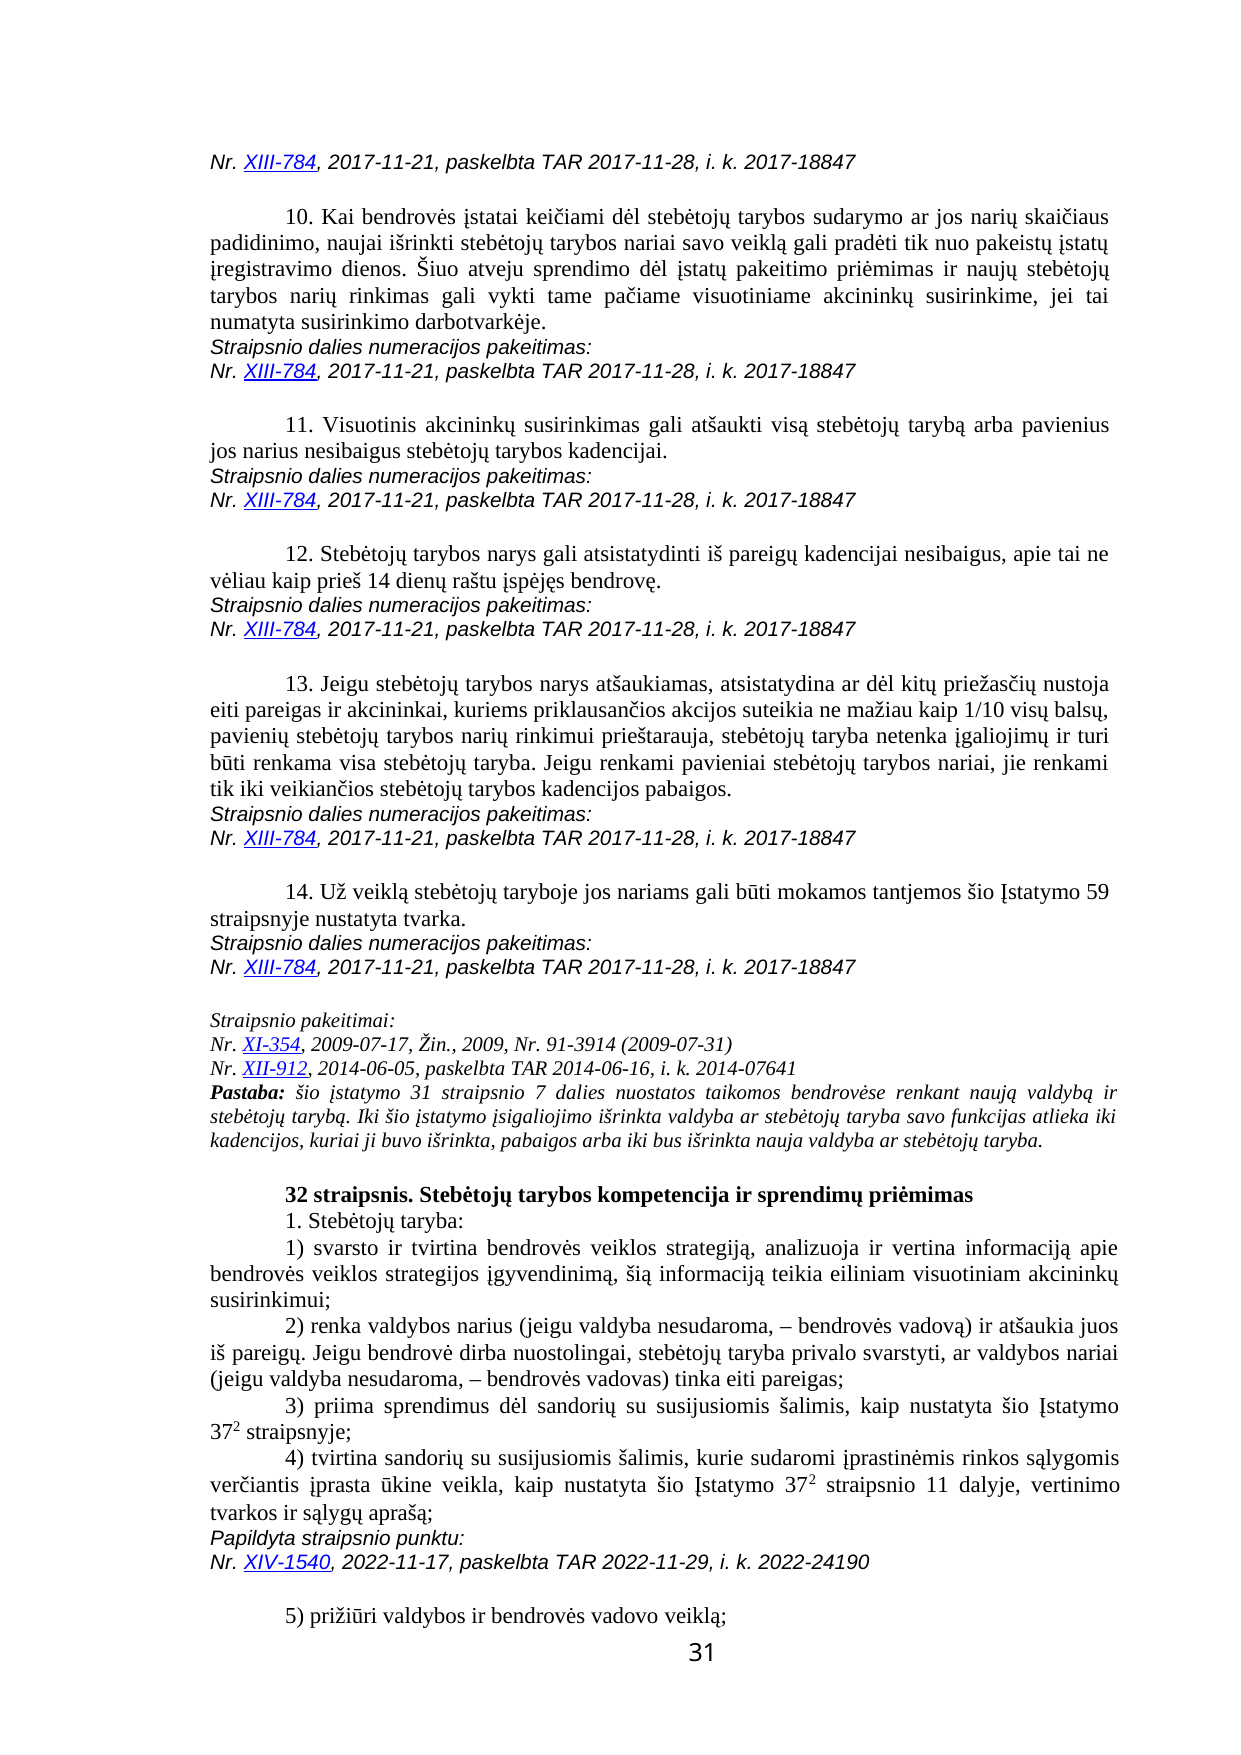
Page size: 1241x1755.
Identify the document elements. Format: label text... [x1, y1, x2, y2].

text Straipsnio pakeitimai: [210, 1008, 1120, 1032]
text Nr. XIII-784, 2017-11-21, paskelbta TAR 2017-11-28, i. k. 2017-18847 [210, 826, 1120, 849]
text 10. Kai bendrovės įstatai keičiami dėl stebėtojų tarybos sudarymo ar jos narių skaičiaus padidinimo, naujai išrinkti stebėtojų tarybos nariai savo veiklą gali pradėti tik nuo pakeistų įstatų įregistravimo dienos. Šiuo atveju sprendimo dėl įstatų pakeitimo priėmimas ir naujų stebėtojų tarybos narių rinkimas gali vykti tame pačiame visuotiniame akcininkų susirinkime, jei tai numatyta susirinkimo darbotvarkėje. [210, 203, 1111, 334]
text 32 straipsnis. Stebėtojų tarybos kompetencija ir sprendimų priėmimas [210, 1181, 1111, 1207]
text 1. Stebėtojų taryba: [210, 1207, 1120, 1233]
text Straipsnio dalies numeracijos pakeitimas: [210, 334, 1120, 358]
text 3) priima sprendimus dėl sandorių su susijusiomis šalimis, kaip nustatyta šio Įstatymo 372 straipsnyje; [210, 1392, 1120, 1444]
text 2) renka valdybos narius (jeigu valdyba nesudaroma, – bendrovės vadovą) ir atšaukia juos iš pareigų. Jeigu bendrovė dirba nuostolingai, stebėtojų taryba privalo svarstyti, ar valdybos nariai (jeigu valdyba nesudaroma, – bendrovės vadovas) tinka eiti pareigas; [210, 1313, 1120, 1392]
text 13. Jeigu stebėtojų tarybos narys atšaukiamas, atsistatydina ar dėl kitų priežasčių nustoja eiti pareigas ir akcininkai, kuriems priklausančios akcijos suteikia ne mažiau kaip 1/10 visų balsų, pavienių stebėtojų tarybos narių rinkimui prieštarauja, stebėtojų taryba netenka įgaliojimų ir turi būti renkama visa stebėtojų taryba. Jeigu renkami pavieniai stebėtojų tarybos nariai, jie renkami tik iki veikiančios stebėtojų tarybos kadencijos pabaigos. [210, 670, 1111, 802]
text 4) tvirtina sandorių su susijusiomis šalimis, kurie sudaromi įprastinėmis rinkos sąlygomis verčiantis įprasta ūkine veikla, kaip nustatyta šio Įstatymo 372 straipsnio 11 dalyje, vertinimo tvarkos ir sąlygų aprašą; [210, 1444, 1120, 1526]
text Nr. XIII-784, 2017-11-21, paskelbta TAR 2017-11-28, i. k. 2017-18847 [210, 955, 1120, 979]
text 11. Visuotinis akcininkų susirinkimas gali atšaukti visą stebėtojų tarybą arba pavienius jos narius nesibaigus stebėtojų tarybos kadencijai. [210, 411, 1111, 464]
text Straipsnio dalies numeracijos pakeitimas: [210, 931, 1120, 955]
text Straipsnio dalies numeracijos pakeitimas: [210, 593, 1120, 617]
text Straipsnio dalies numeracijos pakeitimas: [210, 464, 1120, 488]
text Nr. XIII-784, 2017-11-21, paskelbta TAR 2017-11-28, i. k. 2017-18847 [210, 617, 1120, 641]
text Nr. XIII-784, 2017-11-21, paskelbta TAR 2017-11-28, i. k. 2017-18847 [210, 358, 1120, 382]
text Nr. XII-912, 2014-06-05, paskelbta TAR 2014-06-16, i. k. 2014-07641 [210, 1056, 1120, 1080]
text Pastaba: šio įstatymo 31 straipsnio 7 dalies nuostatos taikomos bendrovėse renkant naują valdybą ir stebėtojų tarybą. Iki šio įstatymo įsigaliojimo išrinkta valdyba ar stebėtojų taryba savo funkcijas atlieka iki kadencijos, kuriai ji buvo išrinkta, pabaigos arba iki bus išrinkta nauja valdyba ar stebėtojų taryba. [210, 1080, 1120, 1152]
text Nr. XI-354, 2009-07-17, Žin., 2009, Nr. 91-3914 (2009-07-31) [210, 1032, 1120, 1056]
text 5) prižiūri valdybos ir bendrovės vadovo veiklą; [210, 1602, 1120, 1629]
text Papildyta straipsnio punktu: [210, 1526, 1120, 1550]
text Nr. XIII-784, 2017-11-21, paskelbta TAR 2017-11-28, i. k. 2017-18847 [210, 150, 1120, 174]
text 14. Už veiklą stebėtojų taryboje jos nariams gali būti mokamos tantjemos šio Įstatymo 59 straipsnyje nustatyta tvarka. [210, 878, 1111, 931]
text 12. Stebėtojų tarybos narys gali atsistatydinti iš pareigų kadencijai nesibaigus, apie tai ne vėliau kaip prieš 14 dienų raštu įspėjęs bendrovę. [210, 541, 1111, 593]
text 1) svarsto ir tvirtina bendrovės veiklos strategiją, analizuoja ir vertina informaciją apie bendrovės veiklos strategijos įgyvendinimą, šią informaciją teikia eiliniam visuotiniam akcininkų susirinkimui; [210, 1233, 1120, 1313]
text Straipsnio dalies numeracijos pakeitimas: [210, 802, 1120, 826]
text Nr. XIV-1540, 2022-11-17, paskelbta TAR 2022-11-29, i. k. 2022-24190 [210, 1550, 1120, 1574]
text Nr. XIII-784, 2017-11-21, paskelbta TAR 2017-11-28, i. k. 2017-18847 [210, 488, 1120, 512]
